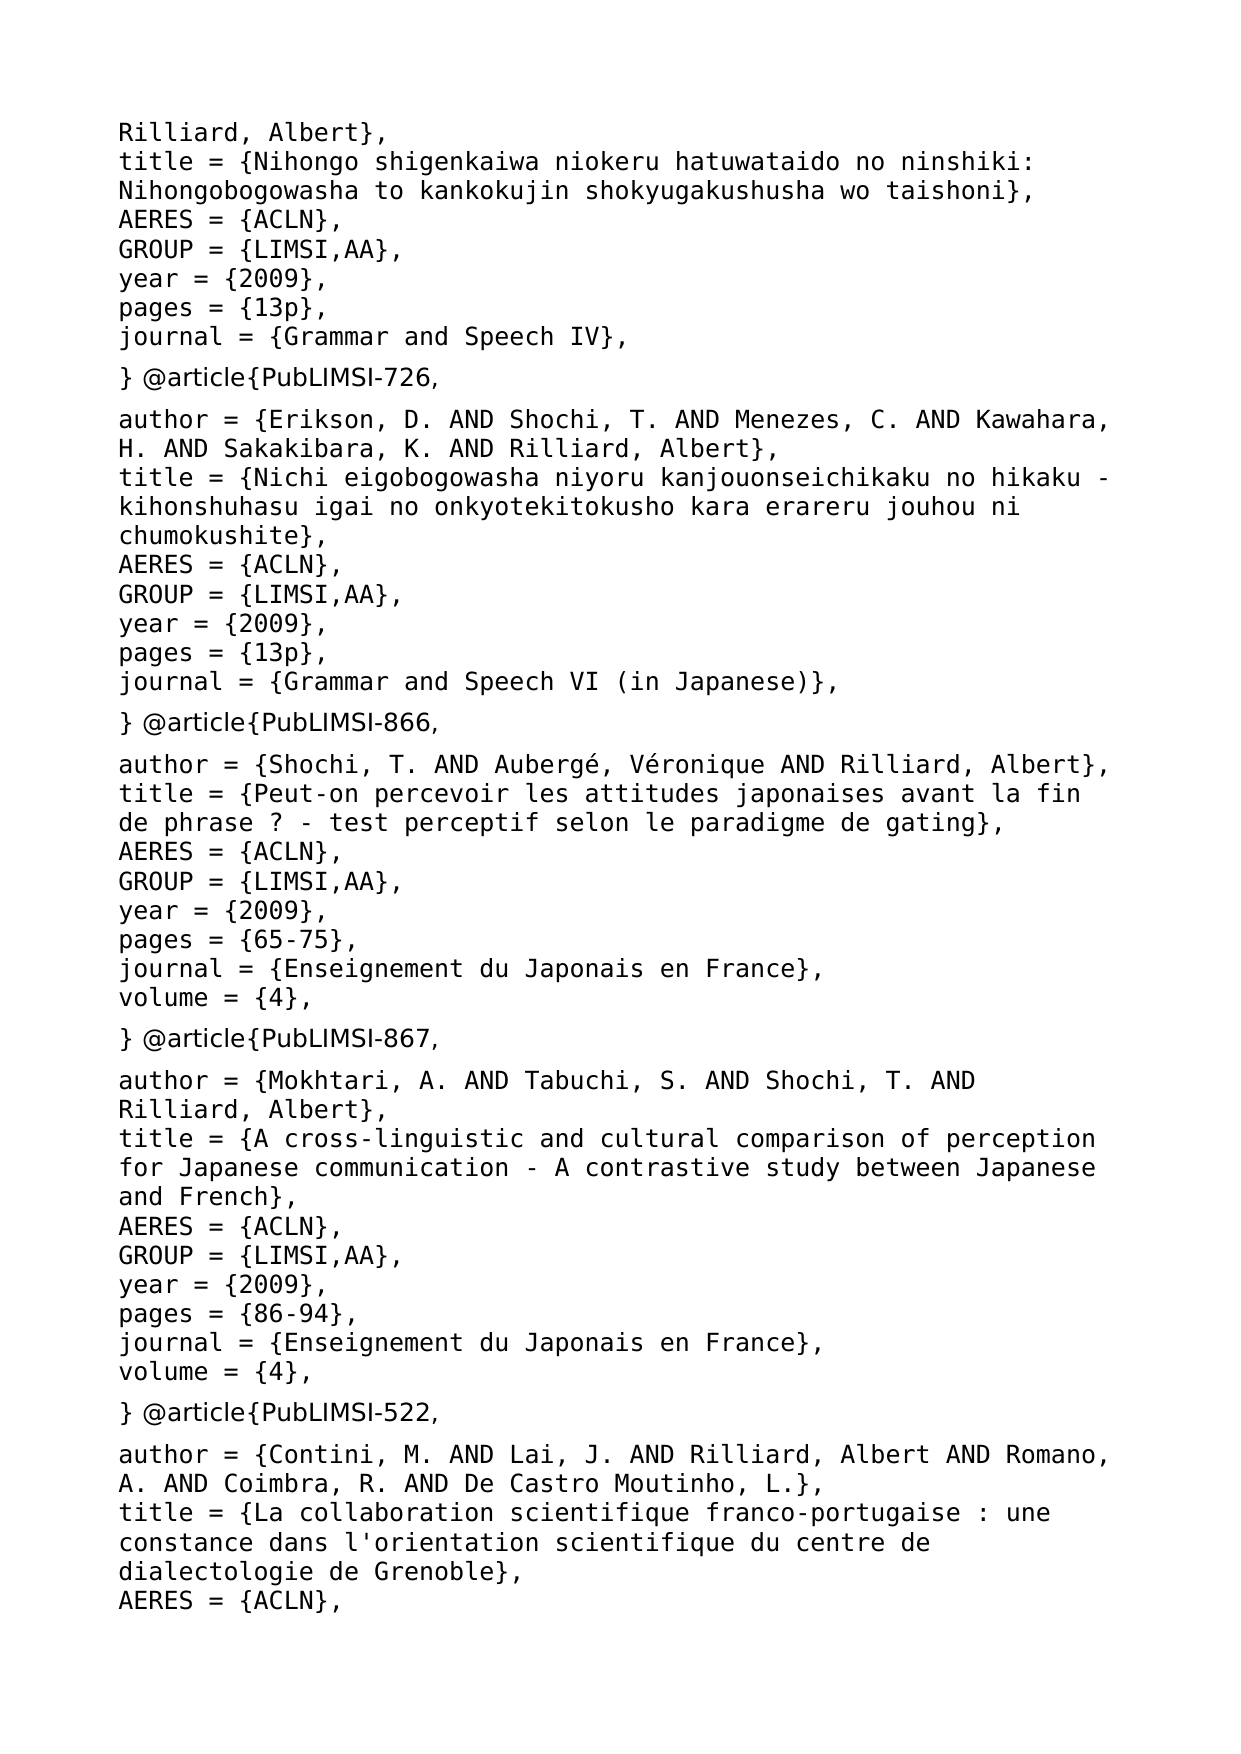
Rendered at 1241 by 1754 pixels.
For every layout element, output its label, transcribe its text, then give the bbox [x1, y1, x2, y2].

text } @article{PubLIMSI-522, [118, 1398, 1122, 1428]
text author = {Shochi, T. AND Aubergé, Véronique AND Rilliard, Albert}, title = {Peut-on percevoir les attitudes japonaises avant la fin de phrase ? - test perceptif selon le paradigme de gating}, AERES = {ACLN}, GROUP = {LIMSI,AA}, year = {2009}, pages = {65-75}, journal = {Enseignement du Japonais en France}, volume = {4}, [118, 750, 1122, 1012]
text author = {Contini, M. AND Lai, J. AND Rilliard, Albert AND Romano, A. AND Coimbra, R. AND De Castro Moutinho, L.}, title = {La collaboration scientifique franco-portugaise : une constance dans l'orientation scientifique du centre de dialectologie de Grenoble}, AERES = {ACLN}, [118, 1440, 1122, 1615]
text Rilliard, Albert}, title = {Nihongo shigenkaiwa niokeru hatuwataido no ninshiki: Nihongobogowasha to kankokujin shokyugakushusha wo taishoni}, AERES = {ACLN}, GROUP = {LIMSI,AA}, year = {2009}, pages = {13p}, journal = {Grammar and Speech IV}, [118, 118, 1122, 351]
text author = {Mokhtari, A. AND Tabuchi, S. AND Shochi, T. AND Rilliard, Albert}, title = {A cross-linguistic and cultural comparison of perception for Japanese communication - A contrastive study between Japanese and French}, AERES = {ACLN}, GROUP = {LIMSI,AA}, year = {2009}, pages = {86-94}, journal = {Enseignement du Japonais en France}, volume = {4}, [118, 1066, 1122, 1387]
text author = {Erikson, D. AND Shochi, T. AND Menezes, C. AND Kawahara, H. AND Sakakibara, K. AND Rilliard, Albert}, title = {Nichi eigobogowasha niyoru kanjouonseichikaku no hikaku - kihonshuhasu igai no onkyotekitokusho kara erareru jouhou ni chumokushite}, AERES = {ACLN}, GROUP = {LIMSI,AA}, year = {2009}, pages = {13p}, journal = {Grammar and Speech VI (in Japanese)}, [118, 405, 1122, 697]
text } @article{PubLIMSI-866, [118, 708, 1122, 737]
text } @article{PubLIMSI-867, [118, 1024, 1122, 1053]
text } @article{PubLIMSI-726, [118, 363, 1122, 392]
